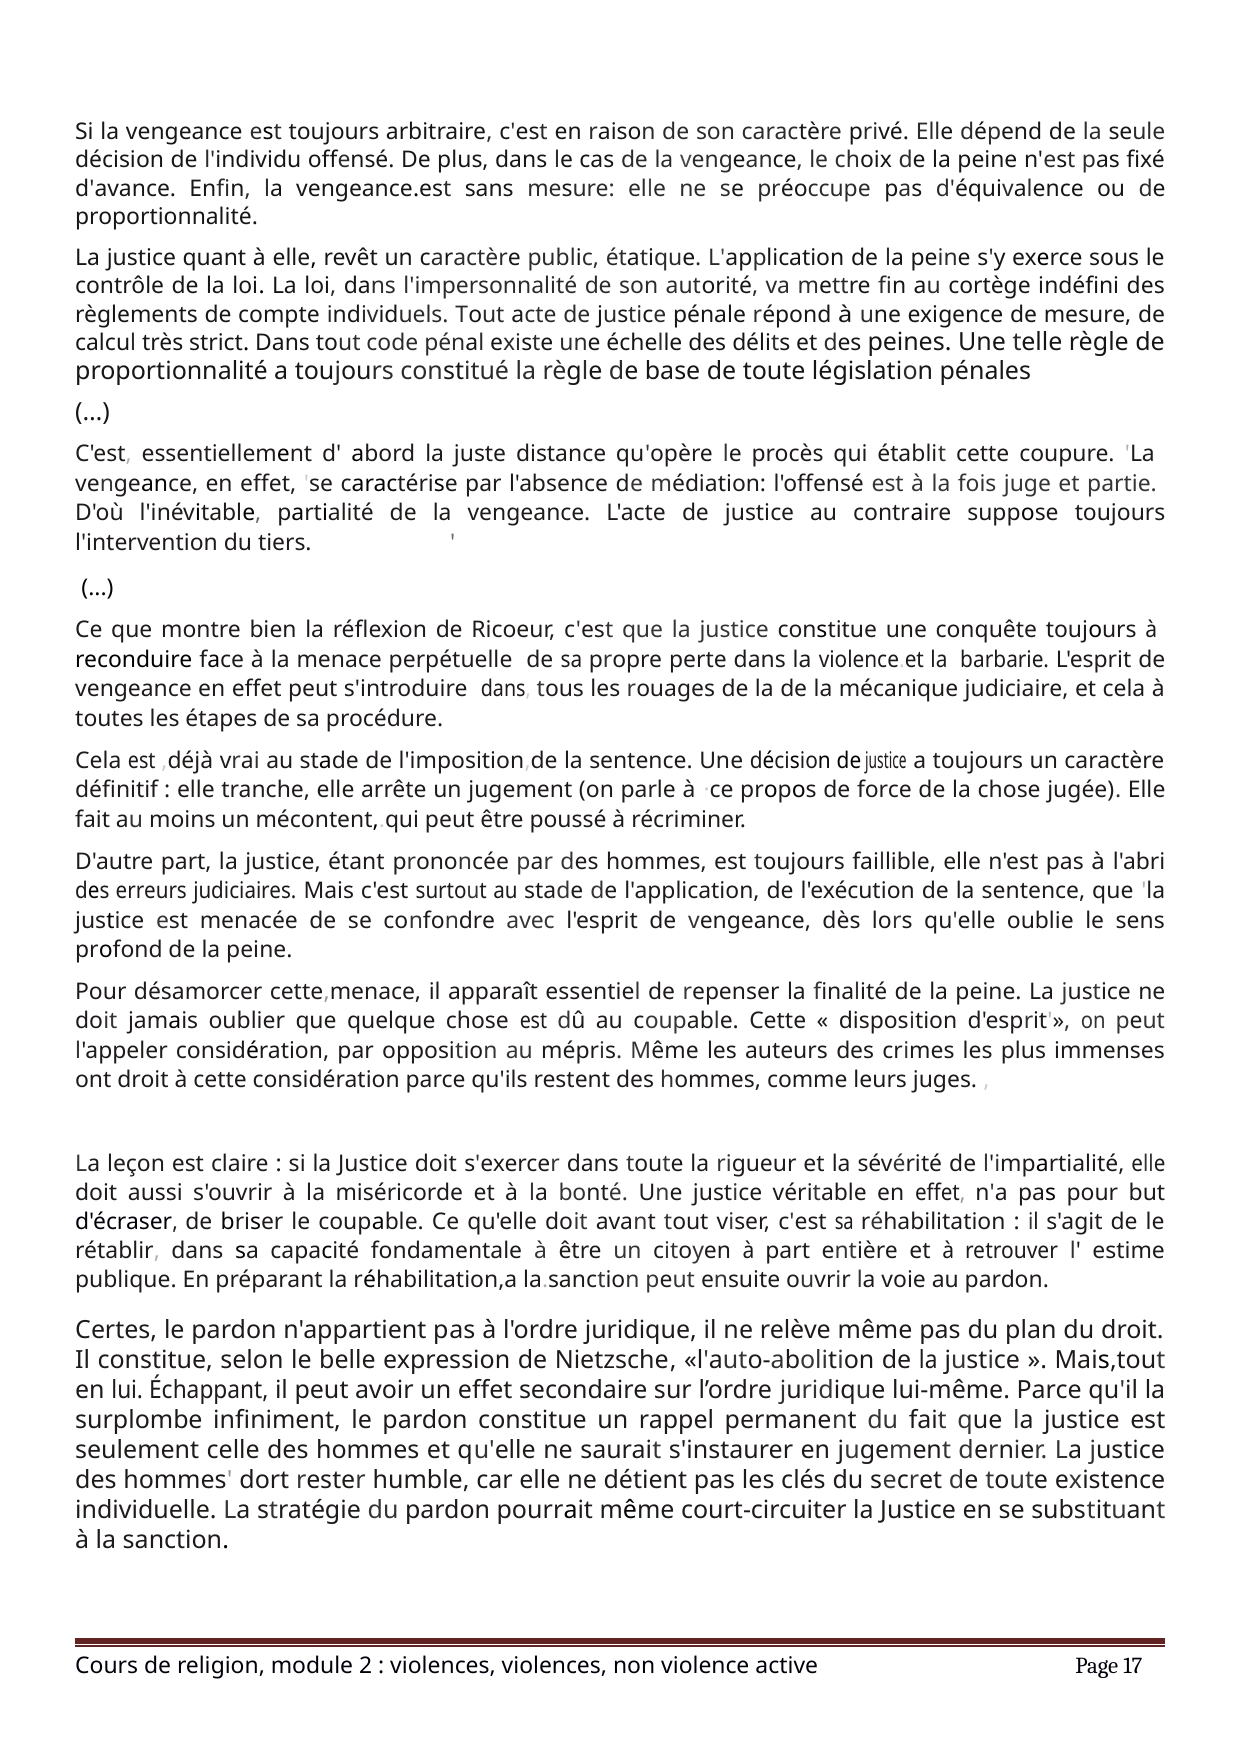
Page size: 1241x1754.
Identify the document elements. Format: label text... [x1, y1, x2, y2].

list Si la vengeance est toujours arbitraire, c'est en raison de son caractère privé. Elle dépend de la seule décision de l'individu offensé. De plus, dans le cas de la vengeance, le choix de la peine n'est pas fixé d'avance. Enfin, la vengeance.est sans mesure: elle ne se préoccupe pas d'équivalence ou de proportionnalité. [75, 116, 1165, 230]
list Certes, le pardon n'appartient pas à l'ordre juridique, il ne relève même pas du plan du droit. Il constitue, selon le belle expression de Nietzsche, «l'auto-abolition de la justice ». Mais,tout en lui. Échappant, il peut avoir un effet secondaire sur l’ordre juridique lui-même. Parce qu'il la surplombe infiniment, le pardon constitue un rappel permanent du fait que la justice est seulement celle des hommes et qu'elle ne saurait s'instaurer en jugement dernier. La justice des hommes' dort rester humble, car elle ne détient pas les clés du secret de toute existence individuelle. La stratégie du pardon pourrait même court-circuiter la Justice en se substituant à la sanction. [75, 1314, 1165, 1554]
list La justice quant à elle, revêt un caractère public, étatique. L'application de la peine s'y exerce sous le contrôle de la loi. La loi, dans l'impersonnalité de son autorité, va mettre fin au cortège indéfini des règlements de compte individuels. Tout acte de justice pénale répond à une exigence de mesure, de calcul très strict. Dans tout code pénal existe une échelle des délits et des peines. Une telle règle de proportionnalité a toujours constitué la règle de base de toute législation pénales [75, 243, 1165, 385]
list (…) [75, 397, 1165, 426]
list La leçon est claire : si la Justice doit s'exercer dans toute la rigueur et la sévérité de l'impartialité, elle doit aussi s'ouvrir à la miséricorde et à la bonté. Une justice véritable en effet, n'a pas pour but d'écraser, de briser le coupable. Ce qu'elle doit avant tout viser, c'est sa réhabilitation : il s'agit de le rétablir, dans sa capacité fondamentale à être un citoyen à part entière et à retrouver l' estime publique. En préparant la réhabilitation,a la.sanction peut ensuite ouvrir la voie au pardon. [75, 1148, 1165, 1293]
list (...) [75, 569, 1165, 602]
list Ce que montre bien la réflexion de Ricoeur, c'est que la justice constitue une conquête toujours à reconduire face à la menace perpétuelle de sa propre perte dans la violence.et la barbarie. L'esprit de vengeance en effet peut s'introduire dans, tous les rouages de la de la mécanique judiciaire, et cela à toutes les étapes de sa procédure. [75, 614, 1165, 732]
list D'autre part, la justice, étant prononcée par des hommes, est toujours faillible, elle n'est pas à l'abri des erreurs judiciaires. Mais c'est surtout au stade de l'application, de l'exécution de la sentence, que 'la justice est menacée de se confondre avec l'esprit de vengeance, dès lors qu'elle oublie le sens profond de la peine. [75, 846, 1165, 963]
list Cela est ,déjà vrai au stade de l'imposition,de la sentence. Une décision de justice a toujours un caractère définitif : elle tranche, elle arrête un jugement (on parle à ·ce propos de force de la chose jugée). Elle fait au moins un mécontent,.qui peut être poussé à récriminer. [75, 744, 1165, 833]
list Pour désamorcer cette,menace, il apparaît essentiel de repenser la finalité de la peine. La justice ne doit jamais oublier que quelque chose est dû au coupable. Cette « disposition d'esprit'», on peut l'appeler considération, par opposition au mépris. Même les auteurs des crimes les plus immenses ont droit à cette considération parce qu'ils restent des hommes, comme leurs juges. , [75, 976, 1165, 1094]
list C'est, essentiellement d' abord la juste distance qu'opère le procès qui établit cette coupure. 'La vengeance, en effet, 'se caractérise par l'absence de médiation: l'offensé est à la fois juge et partie. D'où l'inévitable, partialité de la vengeance. L'acte de justice au contraire suppose toujours l'intervention du tiers. ' [75, 438, 1165, 556]
